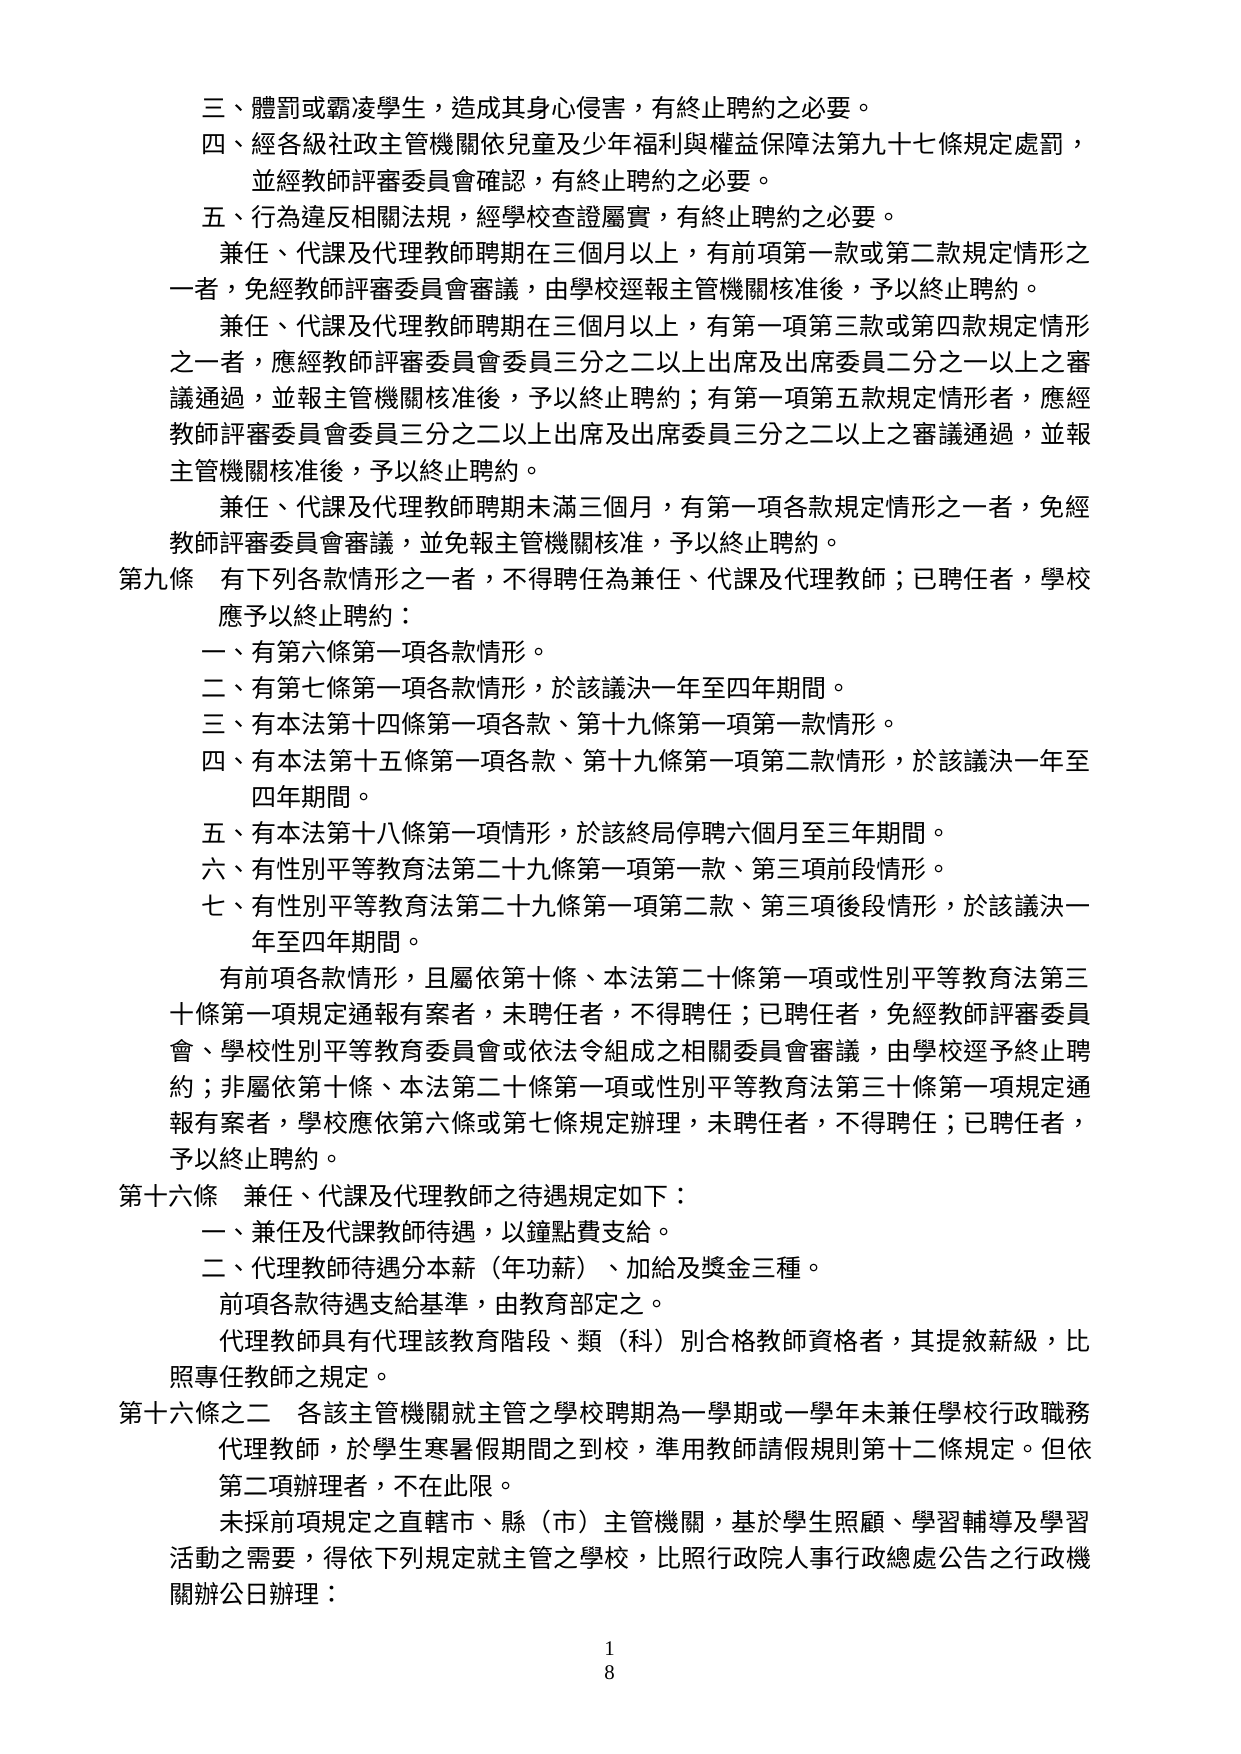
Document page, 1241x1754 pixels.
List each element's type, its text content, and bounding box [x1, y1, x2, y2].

text 七、有性別平等教育法第二十九條第一項第二款、第三項後段情形，於該議決一年至四年期間。 [201, 886, 1092, 959]
text 兼任、代課及代理教師聘期在三個月以上，有前項第一款或第二款規定情形之一者，免經教師評審委員會審議，由學校逕報主管機關核准後，予以終止聘約。 [169, 234, 1092, 306]
text 第九條 有下列各款情形之一者，不得聘任為兼任、代課及代理教師；已聘任者，學校應予以終止聘約： [118, 560, 1092, 632]
text 三、有本法第十四條第一項各款、第十九條第一項第一款情形。 [201, 705, 1092, 741]
text 第十六條之二 各該主管機關就主管之學校聘期為一學期或一學年未兼任學校行政職務代理教師，於學生寒暑假期間之到校，準用教師請假規則第十二條規定。但依第二項辦理者，不在此限。 [118, 1394, 1092, 1502]
text 代理教師具有代理該教育階段、類（科）別合格教師資格者，其提敘薪級，比照專任教師之規定。 [169, 1321, 1092, 1394]
text 四、經各級社政主管機關依兒童及少年福利與權益保障法第九十七條規定處罰，並經教師評審委員會確認，有終止聘約之必要。 [201, 125, 1092, 197]
text 二、代理教師待遇分本薪（年功薪）、加給及獎金三種。 [201, 1249, 1092, 1285]
text 未採前項規定之直轄市、縣（市）主管機關，基於學生照顧、學習輔導及學習活動之需要，得依下列規定就主管之學校，比照行政院人事行政總處公告之行政機關辦公日辦理： [169, 1502, 1092, 1611]
text 兼任、代課及代理教師聘期未滿三個月，有第一項各款規定情形之一者，免經教師評審委員會審議，並免報主管機關核准，予以終止聘約。 [169, 487, 1092, 560]
text 第十六條 兼任、代課及代理教師之待遇規定如下： [118, 1176, 1092, 1212]
text 一、有第六條第一項各款情形。 [201, 632, 1092, 669]
text 六、有性別平等教育法第二十九條第一項第一款、第三項前段情形。 [201, 850, 1092, 886]
text 五、行為違反相關法規，經學校查證屬實，有終止聘約之必要。 [201, 197, 1092, 234]
text 兼任、代課及代理教師聘期在三個月以上，有第一項第三款或第四款規定情形之一者，應經教師評審委員會委員三分之二以上出席及出席委員二分之一以上之審議通過，並報主管機關核准後，予以終止聘約；有第一項第五款規定情形者，應經教師評審委員會委員三分之二以上出席及出席委員三分之二以上之審議通過，並報主管機關核准後，予以終止聘約。 [169, 306, 1092, 487]
text 三、體罰或霸凌學生，造成其身心侵害，有終止聘約之必要。 [201, 89, 1092, 125]
text 一、兼任及代課教師待遇，以鐘點費支給。 [201, 1212, 1092, 1249]
text 四、有本法第十五條第一項各款、第十九條第一項第二款情形，於該議決一年至四年期間。 [201, 741, 1092, 814]
text 二、有第七條第一項各款情形，於該議決一年至四年期間。 [201, 669, 1092, 705]
text 前項各款待遇支給基準，由教育部定之。 [169, 1285, 1092, 1321]
text 五、有本法第十八條第一項情形，於該終局停聘六個月至三年期間。 [201, 814, 1092, 850]
text 有前項各款情形，且屬依第十條、本法第二十條第一項或性別平等教育法第三十條第一項規定通報有案者，未聘任者，不得聘任；已聘任者，免經教師評審委員會、學校性別平等教育委員會或依法令組成之相關委員會審議，由學校逕予終止聘約；非屬依第十條、本法第二十條第一項或性別平等教育法第三十條第一項規定通報有案者，學校應依第六條或第七條規定辦理，未聘任者，不得聘任；已聘任者，予以終止聘約。 [169, 959, 1092, 1176]
